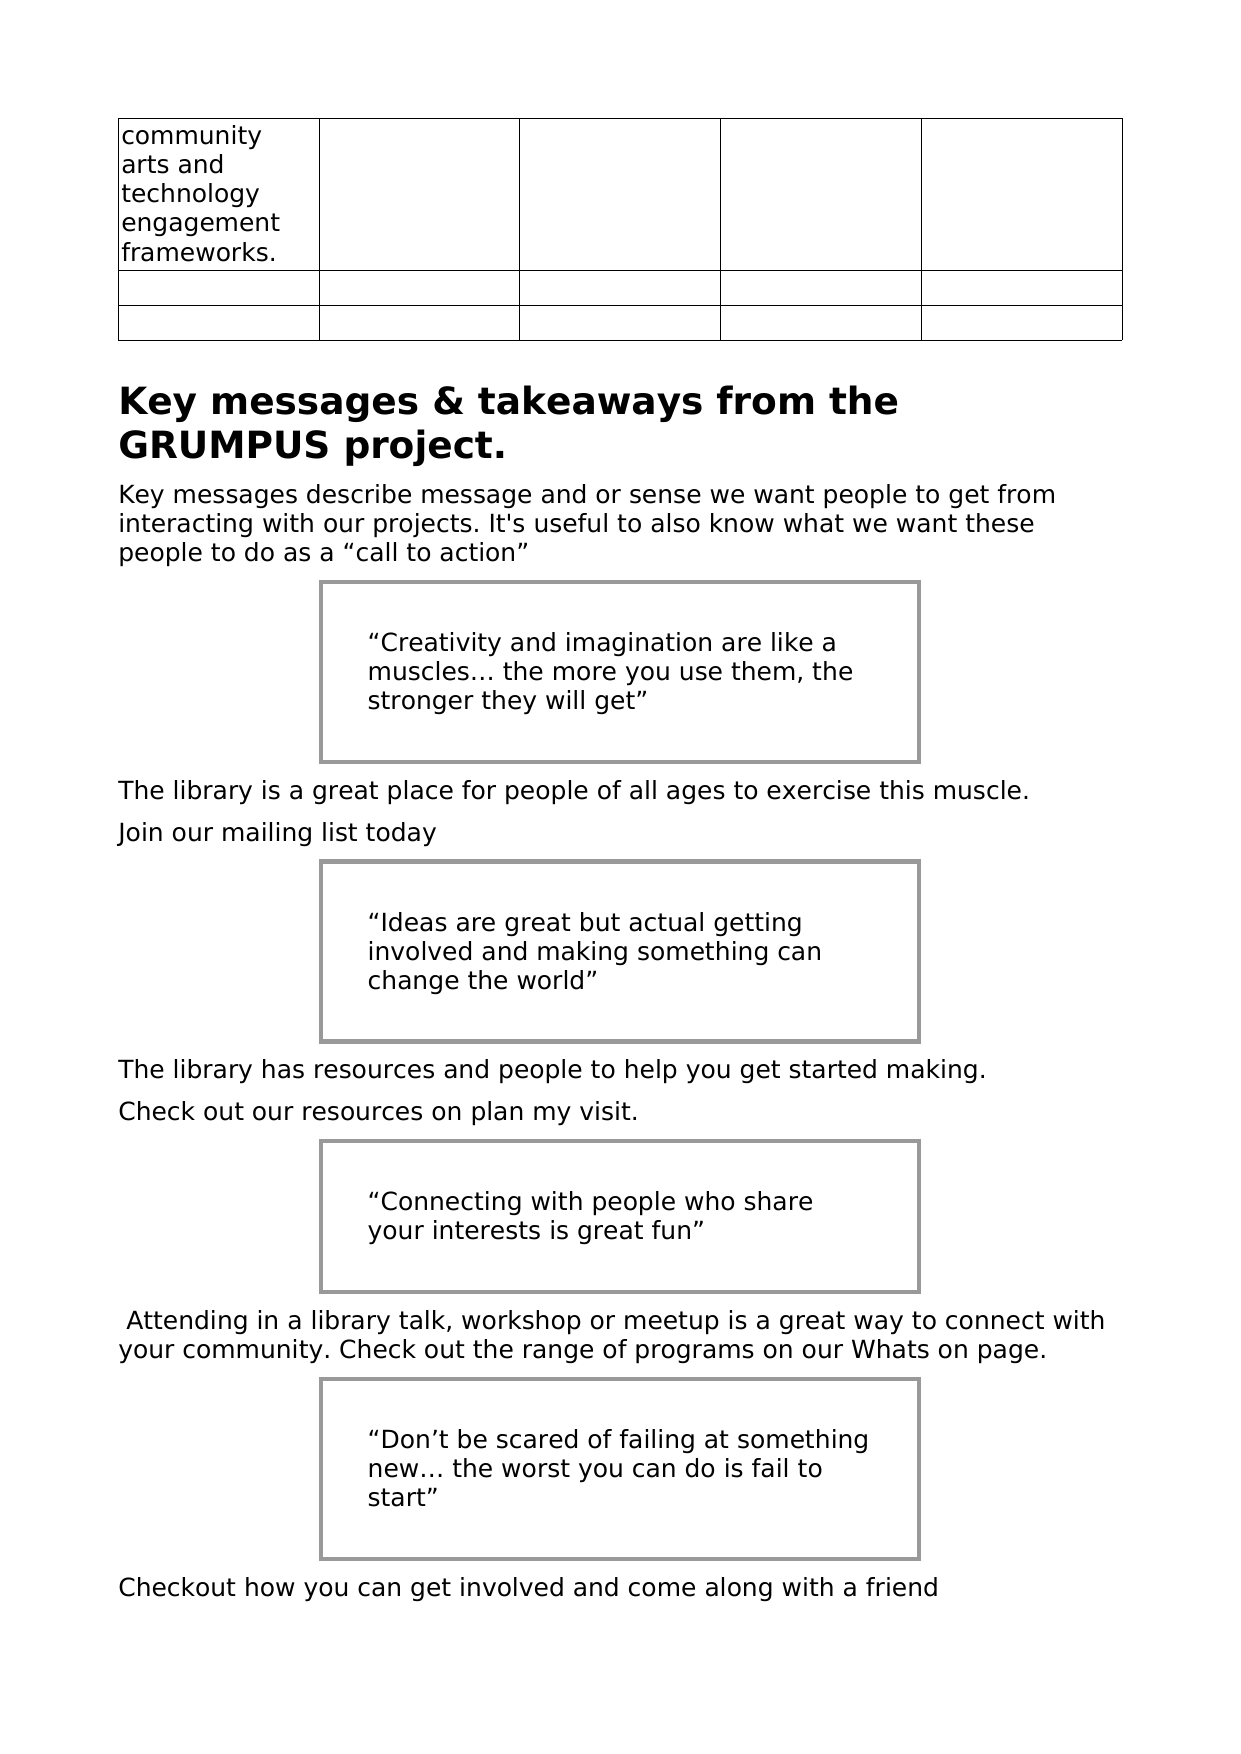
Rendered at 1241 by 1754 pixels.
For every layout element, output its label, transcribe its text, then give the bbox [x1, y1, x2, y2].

table_cell [119, 271, 319, 305]
subtitle Key messages & takeaways from the GRUMPUS project. [118, 380, 1122, 467]
table_cell [520, 306, 720, 340]
table_cell [721, 271, 921, 305]
text Check out our resources on plan my visit. [118, 1097, 1122, 1126]
table_cell [922, 271, 1122, 305]
table_cell [922, 306, 1122, 340]
text Attending in a library talk, workshop or meetup is a great way to connect with your community. Check out the range of programs on our Whats on page. [118, 1139, 1122, 1364]
table_cell [520, 271, 720, 305]
table_header “Creativity and imagination are like a muscles… the more you use them, the stronger they will get” [332, 593, 908, 751]
text Join our mailing list today [118, 818, 1122, 847]
table_header “Don’t be scared of failing at something new… the worst you can do is fail to start” [332, 1390, 908, 1548]
table_cell [922, 119, 1122, 270]
table_cell [320, 306, 519, 340]
table_header “Connecting with people who share your interests is great fun” [332, 1152, 908, 1281]
table_cell [119, 306, 319, 340]
table_header “Ideas are great but actual getting involved and making something can change the world” [332, 873, 908, 1031]
text Key messages describe message and or sense we want people to get from interacting with our projects. It's useful to also know what we want these people to do as a “call to action” [118, 480, 1122, 567]
table_cell [721, 306, 921, 340]
table_cell [320, 119, 519, 270]
text The library has resources and people to help you get started making. [118, 859, 1122, 1085]
table_cell [320, 271, 519, 305]
table_cell community arts and technology engagement frameworks. [119, 119, 319, 270]
text The library is a great place for people of all ages to exercise this muscle. [118, 580, 1122, 805]
table_cell [520, 119, 720, 270]
table_cell [721, 119, 921, 270]
text Checkout how you can get involved and come along with a friend [118, 1377, 1122, 1602]
